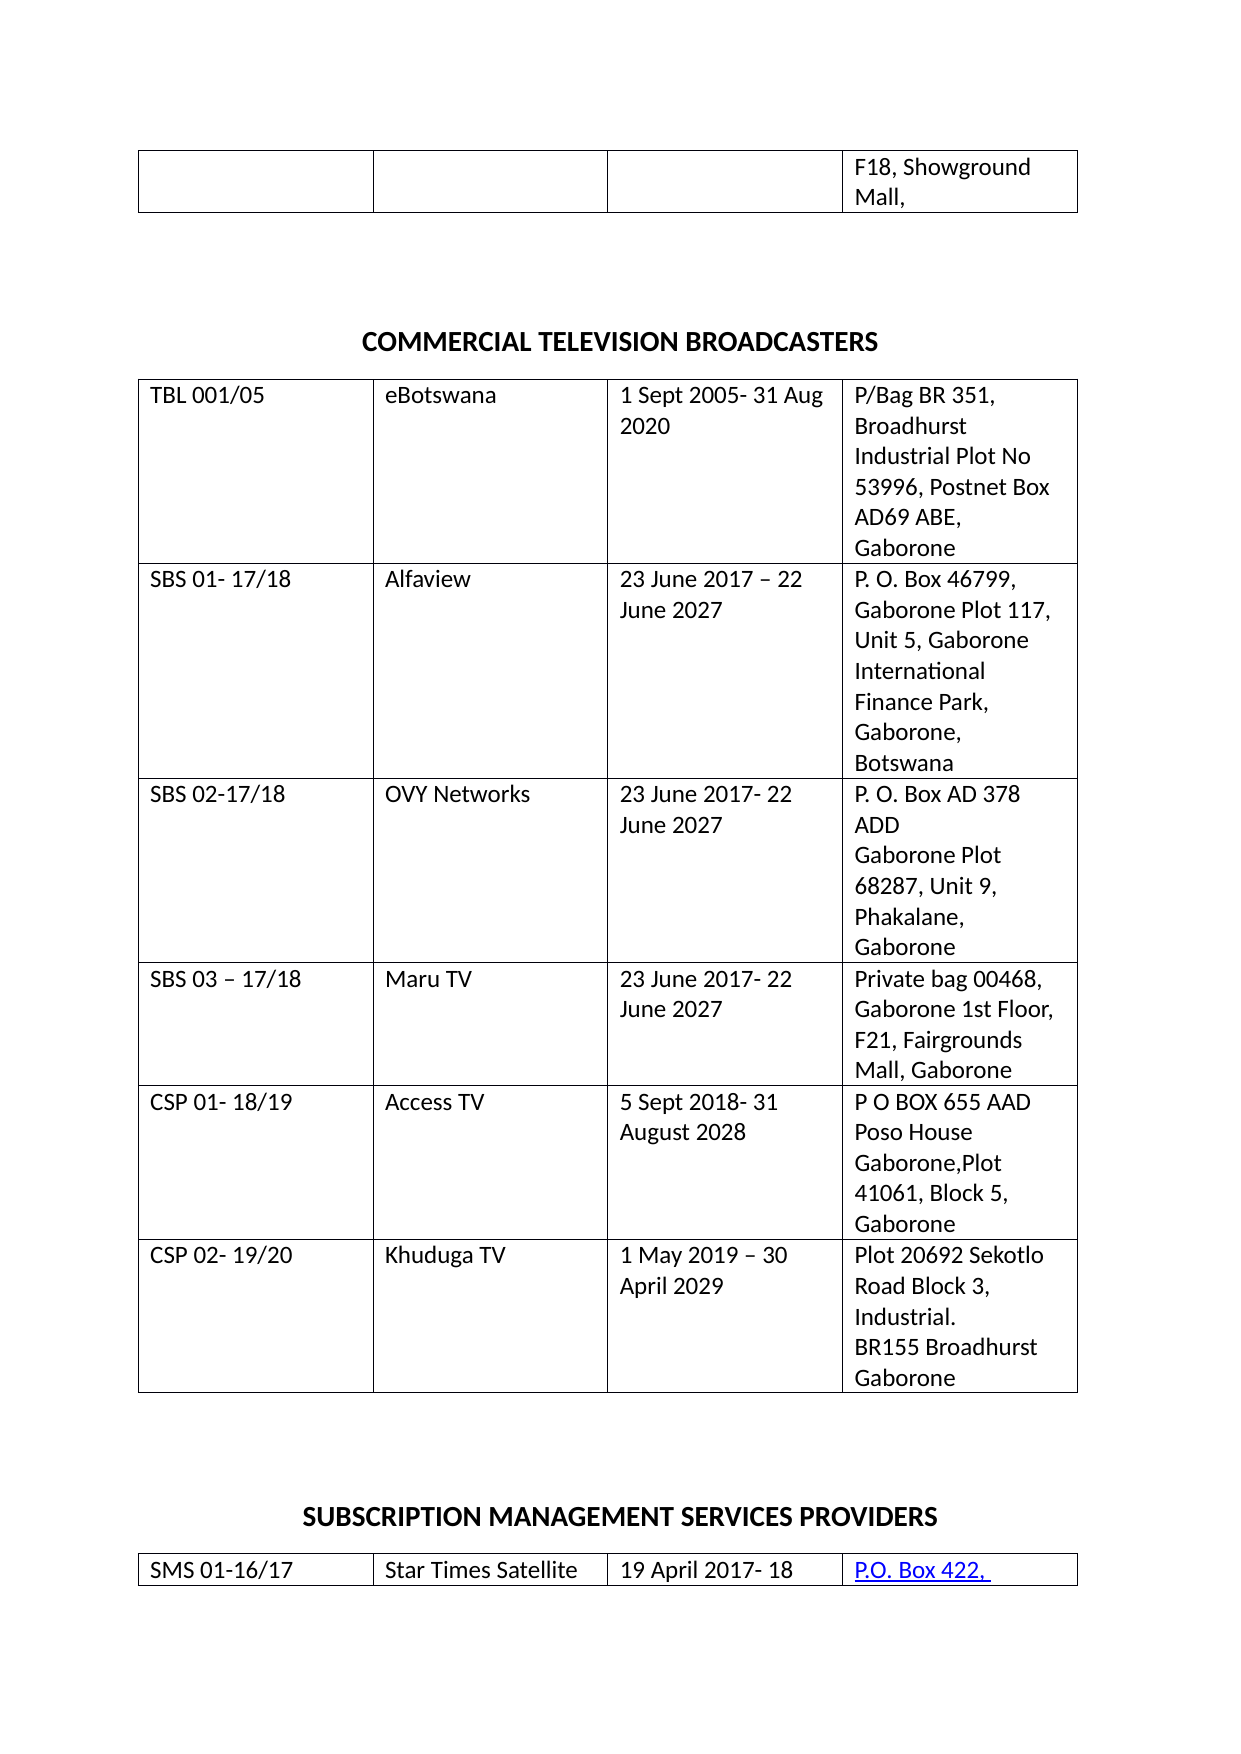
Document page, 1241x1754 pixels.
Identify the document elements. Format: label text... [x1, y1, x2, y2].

table_cell CSP 02- 19/20 [139, 1240, 373, 1392]
table_cell 5 Sept 2018- 31 August 2028 [608, 1086, 842, 1238]
table_cell [608, 151, 842, 212]
table_header SMS 01-16/17 [139, 1554, 373, 1584]
table_cell Access TV [374, 1086, 607, 1238]
table_cell [139, 151, 373, 212]
table_cell 1 May 2019 – 30 April 2029 [608, 1240, 842, 1392]
table_cell P. O. Box AD 378 ADD Gaborone Plot 68287, Unit 9, Phakalane, Gaborone [843, 779, 1077, 962]
table_header TBL 001/05 [139, 380, 373, 563]
table_cell SBS 03 – 17/18 [139, 963, 373, 1085]
table_cell Maru TV [374, 963, 607, 1085]
text SUBSCRIPTION MANAGEMENT SERVICES PROVIDERS [150, 1498, 1090, 1533]
table_header P.O. Box 422, [843, 1554, 1077, 1584]
table_cell Alfaview [374, 564, 607, 778]
table_cell 23 June 2017 – 22 June 2027 [608, 564, 842, 778]
table_cell F18, Showground Mall, [843, 151, 1077, 212]
table_header eBotswana [374, 380, 607, 563]
table_cell SBS 01- 17/18 [139, 564, 373, 778]
table_header 19 April 2017- 18 [608, 1554, 842, 1584]
table_cell Khuduga TV [374, 1240, 607, 1392]
table_cell Private bag 00468, Gaborone 1st Floor, F21, Fairgrounds Mall, Gaborone [843, 963, 1077, 1085]
table_cell P. O. Box 46799, Gaborone Plot 117, Unit 5, Gaborone International Finance Park, Gaborone, Botswana [843, 564, 1077, 778]
table_cell P O BOX 655 AAD Poso House Gaborone,Plot 41061, Block 5, Gaborone [843, 1086, 1077, 1238]
table_cell 23 June 2017- 22 June 2027 [608, 779, 842, 962]
table_header P/Bag BR 351, Broadhurst Industrial Plot No 53996, Postnet Box AD69 ABE, Gaborone [843, 380, 1077, 563]
table_header 1 Sept 2005- 31 Aug 2020 [608, 380, 842, 563]
table_cell OVY Networks [374, 779, 607, 962]
table_cell 23 June 2017- 22 June 2027 [608, 963, 842, 1085]
table_cell SBS 02-17/18 [139, 779, 373, 962]
table_header Star Times Satellite [374, 1554, 607, 1584]
text COMMERCIAL TELEVISION BROADCASTERS [150, 323, 1090, 359]
table_cell Plot 20692 Sekotlo Road Block 3, Industrial. BR155 Broadhurst Gaborone [843, 1240, 1077, 1392]
table_cell [374, 151, 607, 212]
table_cell CSP 01- 18/19 [139, 1086, 373, 1238]
